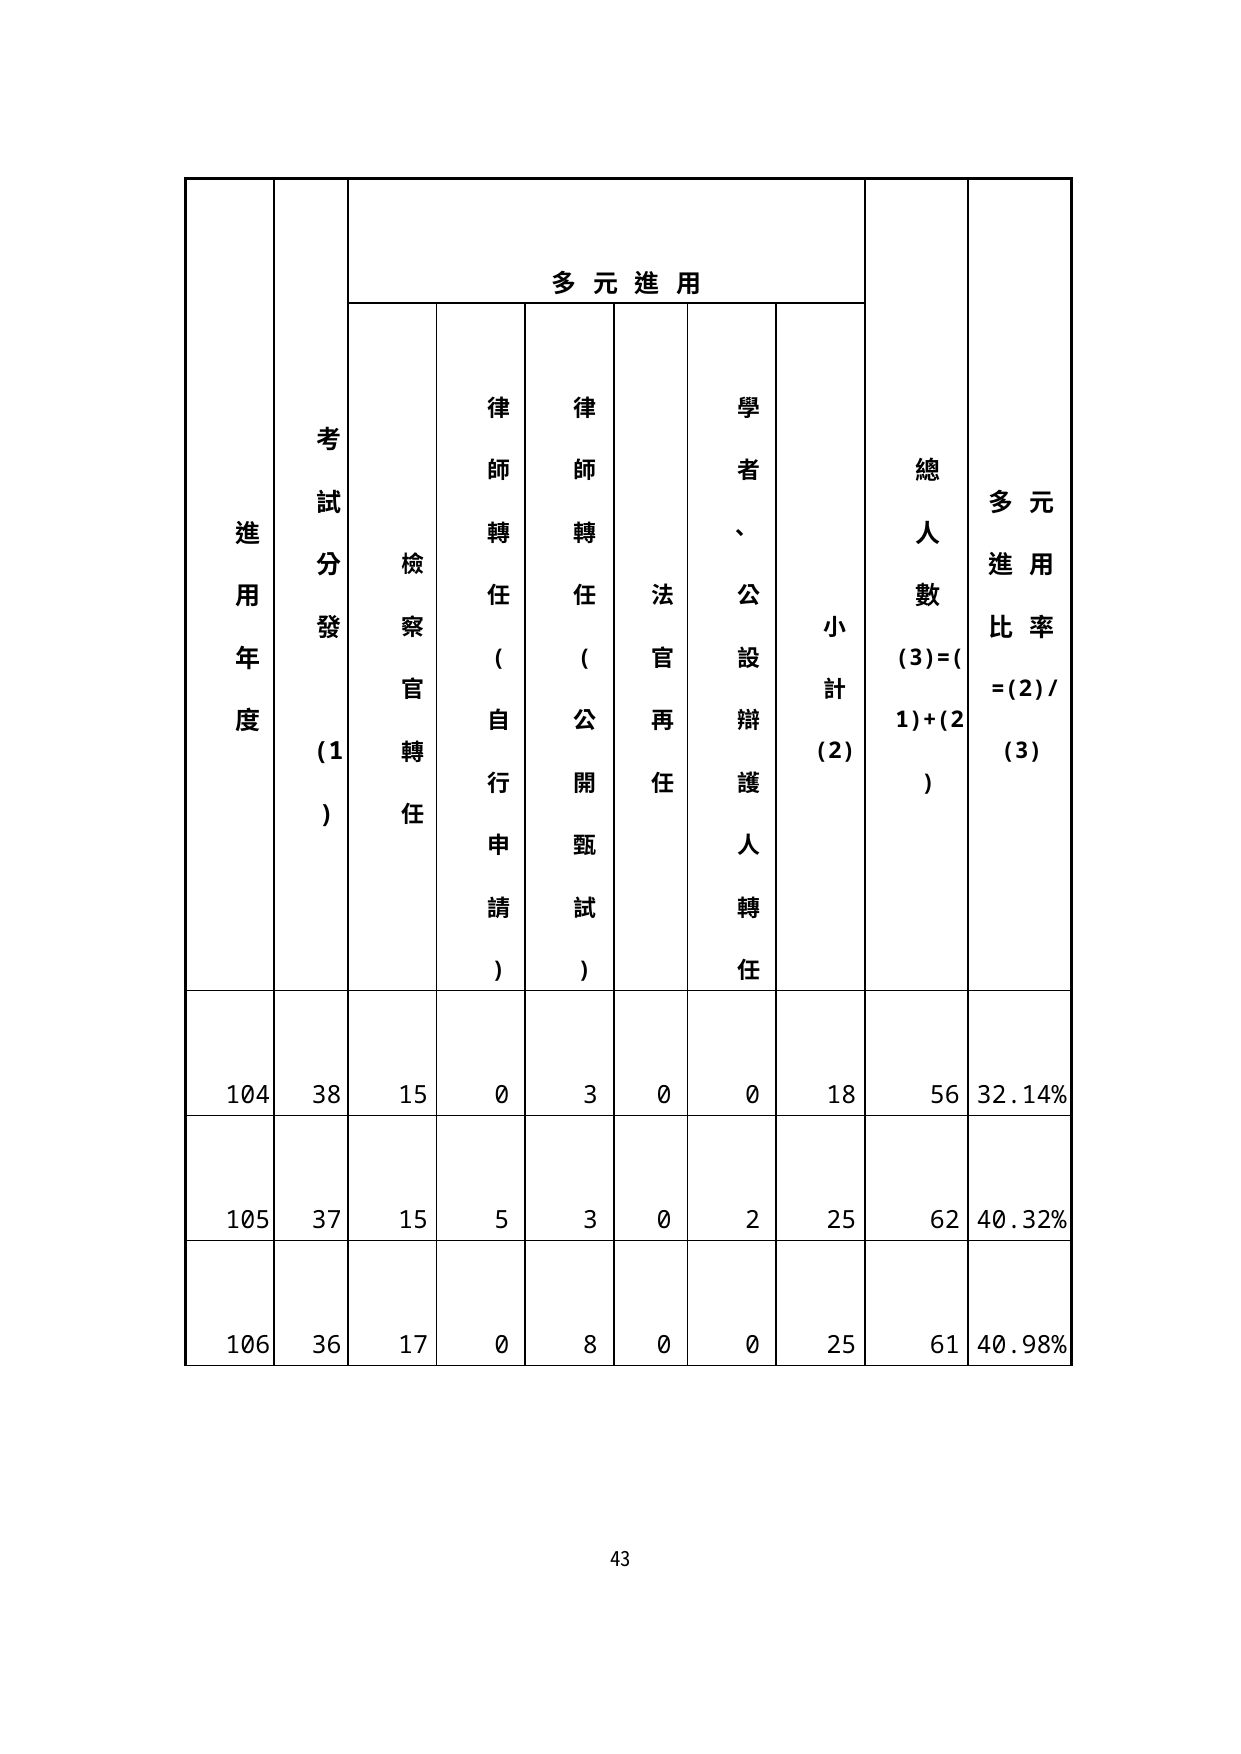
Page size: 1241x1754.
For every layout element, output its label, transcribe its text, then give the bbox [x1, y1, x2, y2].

table_cell 8 [526, 1241, 613, 1365]
table_cell 0 [437, 1241, 524, 1365]
table_cell 104 [187, 991, 273, 1115]
table_cell 小計 (2) [777, 304, 864, 990]
table_cell 36 [275, 1241, 347, 1365]
table_cell 105 [187, 1116, 273, 1240]
table_cell 3 [526, 1116, 613, 1240]
table_cell 0 [688, 991, 775, 1115]
table_cell 0 [615, 991, 687, 1115]
table_cell 2 [688, 1116, 775, 1240]
table_cell 32.14% [969, 991, 1070, 1115]
table_cell 37 [275, 1116, 347, 1240]
table_cell 15 [349, 991, 436, 1115]
table_cell 檢察官轉 任 [349, 304, 436, 990]
table_cell 3 [526, 991, 613, 1115]
table_cell 0 [615, 1241, 687, 1365]
table_cell 40.98% [969, 1241, 1070, 1365]
table_cell 17 [349, 1241, 436, 1365]
table_cell 106 [187, 1241, 273, 1365]
table_cell 律師轉任(自行申請) [437, 304, 524, 990]
table_header 多元進用 [349, 180, 864, 302]
table_cell 25 [777, 1116, 864, 1240]
table_cell 0 [688, 1241, 775, 1365]
table_cell 40.32% [969, 1116, 1070, 1240]
table_cell 學者、公設辯護人轉任 [688, 304, 775, 990]
table_header 多元進用比率=(2)/(3) [969, 180, 1070, 990]
table_cell 律師轉任(公開甄試) [526, 304, 613, 990]
table_cell 56 [866, 991, 967, 1115]
table_header 進用 年度 [187, 180, 273, 990]
table_cell 62 [866, 1116, 967, 1240]
table_cell 0 [437, 991, 524, 1115]
table_cell 61 [866, 1241, 967, 1365]
table_cell 5 [437, 1116, 524, 1240]
table_cell 18 [777, 991, 864, 1115]
table_header 總人數(3)=(1)+(2) [866, 180, 967, 990]
table_cell 38 [275, 991, 347, 1115]
table_cell 25 [777, 1241, 864, 1365]
table_cell 15 [349, 1116, 436, 1240]
table_cell 0 [615, 1116, 687, 1240]
table_cell 法官 再任 [615, 304, 687, 990]
table_header 考試分發 (1) [275, 180, 347, 990]
